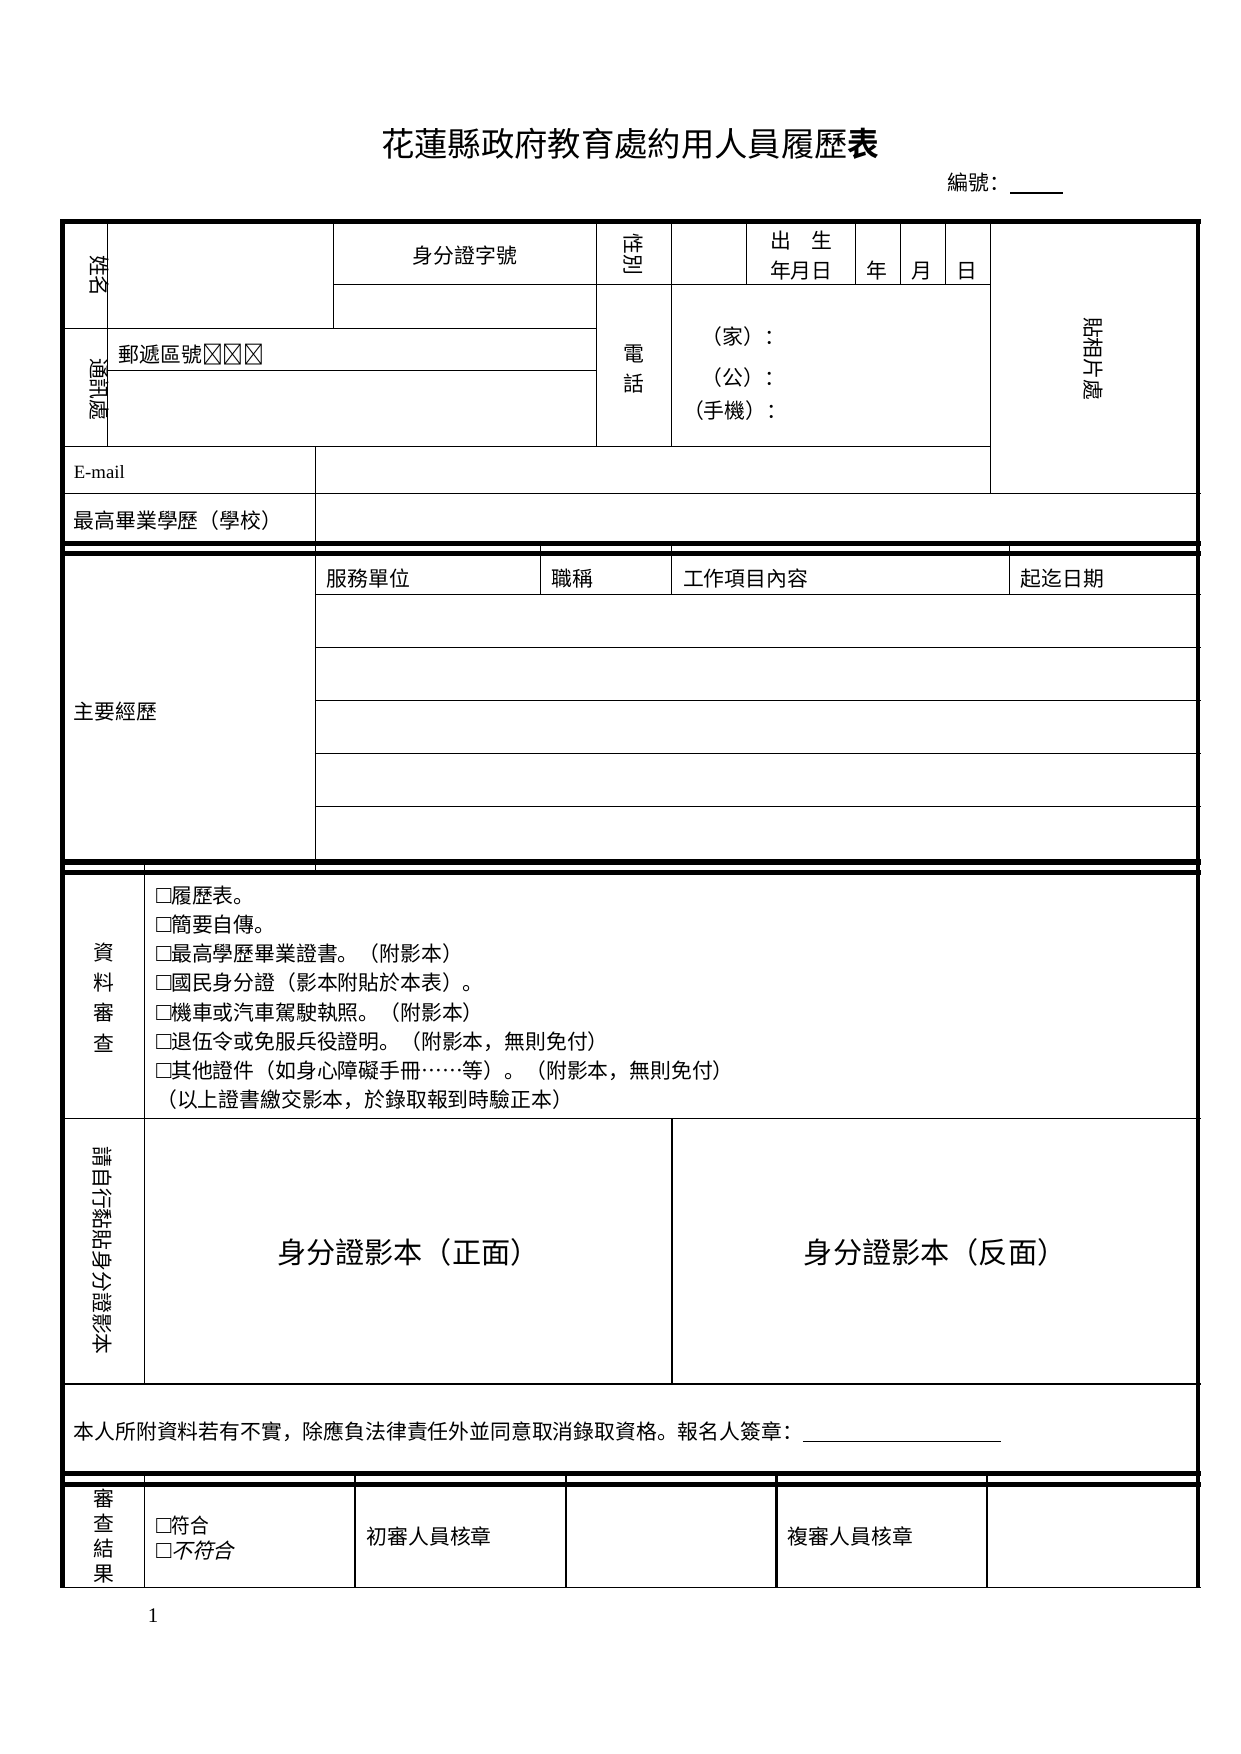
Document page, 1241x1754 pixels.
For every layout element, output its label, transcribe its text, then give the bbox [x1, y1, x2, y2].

text 編號： [148, 166, 1113, 197]
table_cell 審 查 結 果 [65, 1487, 144, 1587]
table_cell 最高畢業學歷（學校） [65, 494, 315, 541]
table_cell 身分證影本（反面） [673, 1119, 1196, 1383]
table_cell [316, 807, 1196, 859]
table_header 姓名 [65, 224, 107, 328]
table_cell 通訊處 [65, 329, 107, 446]
table_cell [1010, 546, 1196, 551]
table_header 貼相片處 [991, 224, 1196, 493]
table_header 出 生 年月日 [747, 224, 855, 284]
table_cell [778, 1476, 986, 1482]
table_cell 複審人員核章 [778, 1487, 986, 1587]
table_cell 起迄日期 [1010, 556, 1196, 594]
table_cell [356, 1476, 565, 1482]
table_cell [145, 1476, 354, 1482]
table_cell [541, 546, 671, 551]
table_header [108, 224, 333, 328]
table_cell 電話 [597, 285, 671, 446]
table_header 日 [946, 224, 990, 284]
text 花蓮縣政府教育處約用人員履歷表 [148, 118, 1113, 166]
table_cell [65, 546, 315, 551]
table_cell [988, 1487, 1196, 1587]
table_cell [316, 447, 990, 493]
table_header [672, 224, 746, 284]
table_cell 請自行黏貼身分證影本 [65, 1119, 144, 1383]
table_cell 服務單位 [316, 556, 540, 594]
table_cell [988, 1476, 1196, 1482]
table_header 身分證字號 [334, 224, 596, 284]
table_cell [316, 494, 1196, 541]
table_cell E-mail [65, 447, 315, 493]
table_cell 初審人員核章 [356, 1487, 565, 1587]
table_cell [334, 285, 596, 328]
table_cell [316, 546, 540, 551]
table_cell 郵遞區號 [108, 329, 596, 370]
table_cell [316, 648, 1196, 700]
table_cell [672, 546, 1009, 551]
table_cell 資 料 審 查 [65, 875, 144, 1118]
table_cell [108, 371, 596, 446]
table_header 年 [856, 224, 900, 284]
table_cell [567, 1487, 775, 1587]
table_cell 身分證影本（正面） [145, 1119, 671, 1383]
table_cell □符合 □不符合 [145, 1487, 354, 1587]
table_cell 本人所附資料若有不實，除應負法律責任外並同意取消錄取資格。報名人簽章： [65, 1385, 1196, 1471]
table_cell [65, 1476, 144, 1482]
table_header 月 [901, 224, 945, 284]
table_cell （家）： （公）： （手機）： [672, 285, 990, 446]
table_cell 工作項目內容 [672, 556, 1009, 594]
table_cell [316, 865, 1196, 870]
table_header 性別 [597, 224, 671, 284]
table_cell 主要經歷 [65, 556, 315, 859]
table_cell [316, 595, 1196, 647]
table_cell 職稱 [541, 556, 671, 594]
table_cell [567, 1476, 775, 1482]
table_cell □履歷表。 □簡要自傳。 □最高學歷畢業證書。（附影本） □國民身分證（影本附貼於本表）。 □機車或汽車駕駛執照。（附影本） □退伍令或免服兵役證明。（附影本，無則免付） □其他證件（如身心障礙手冊……等）。（附影本，無則免付） （以上證書繳交影本，於錄取報到時驗正本） [145, 875, 1196, 1118]
table_cell [316, 701, 1196, 753]
table_cell [316, 754, 1196, 806]
table_cell [65, 865, 144, 870]
